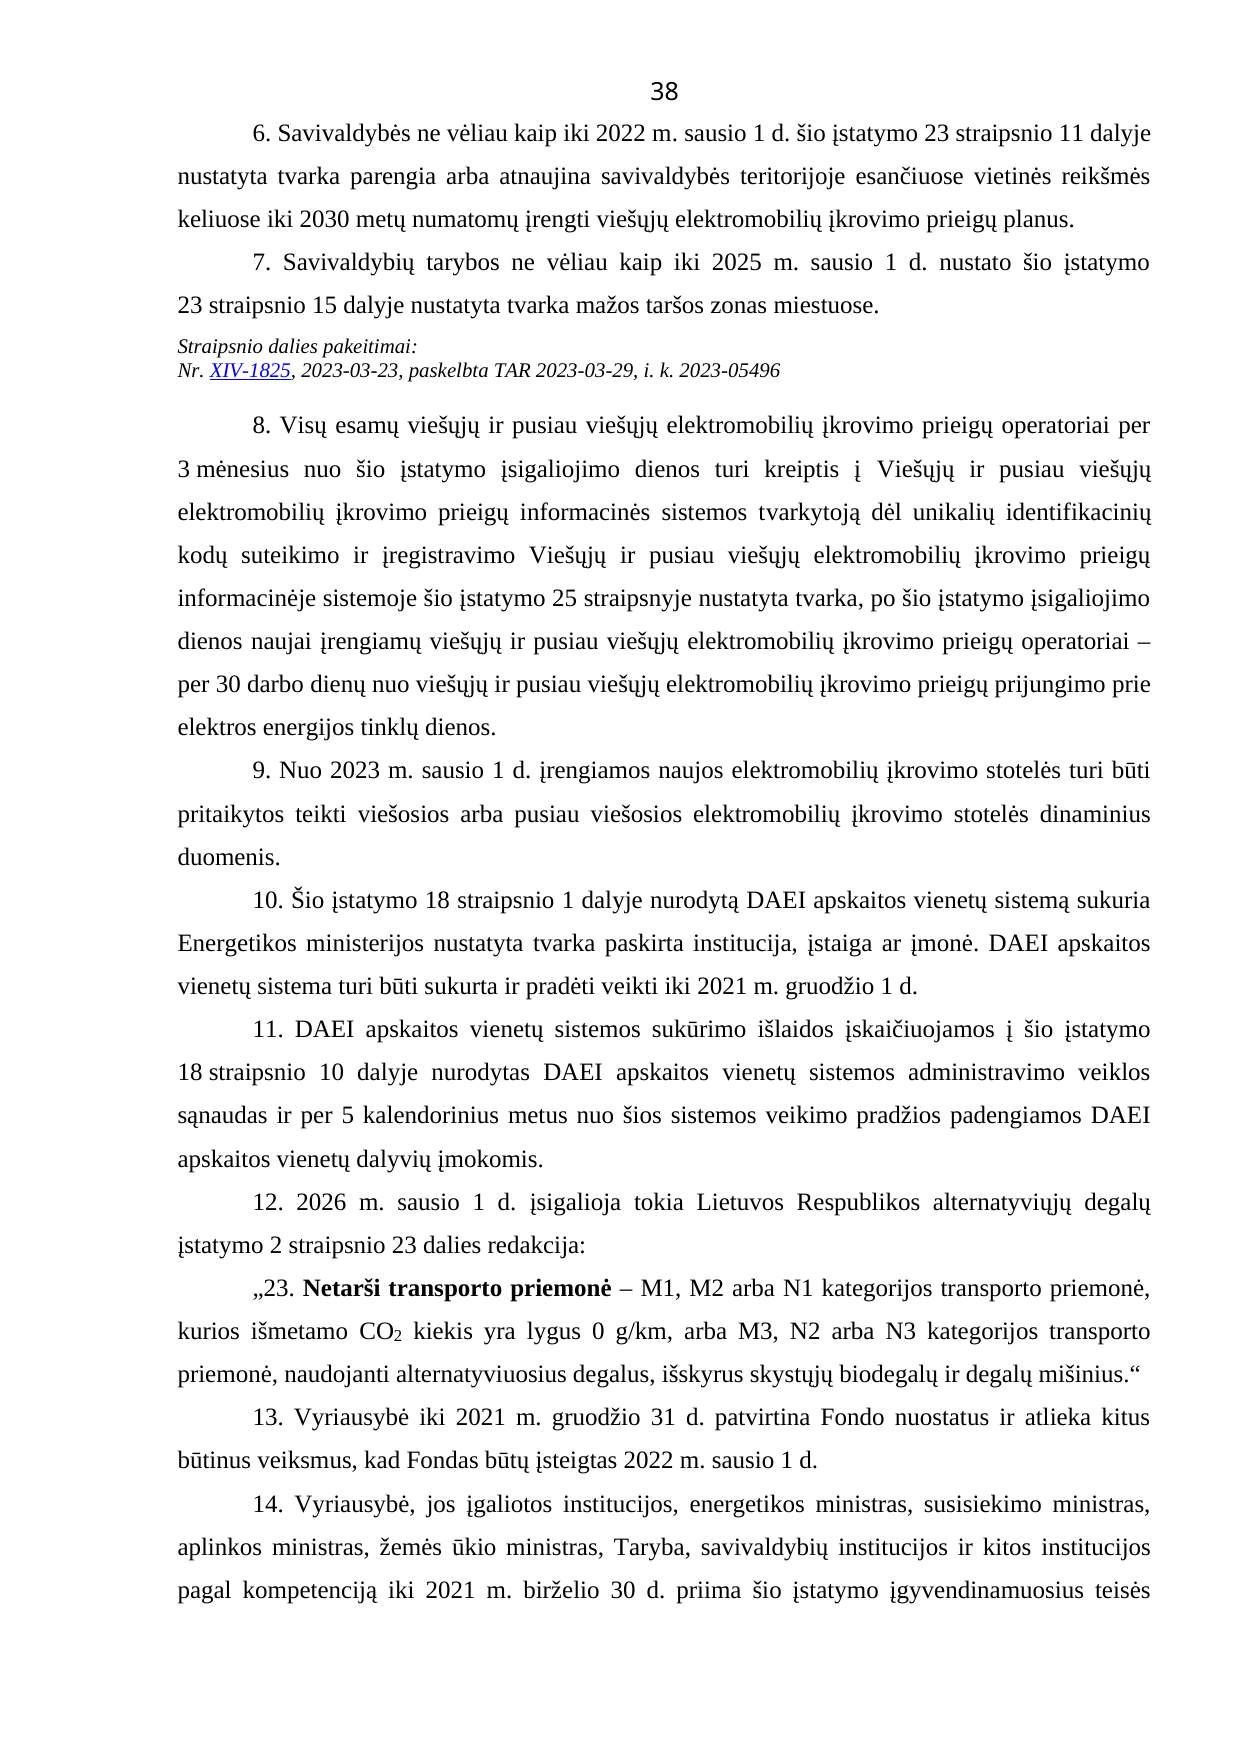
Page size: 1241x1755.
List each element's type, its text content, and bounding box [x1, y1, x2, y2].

text Straipsnio dalies pakeitimai: [177, 334, 1152, 358]
text 6. Savivaldybės ne vėliau kaip iki 2022 m. sausio 1 d. šio įstatymo 23 straipsnio 11 dalyje nustatyta tvarka parengia arba atnaujina savivaldybės teritorijoje esančiuose vietinės reikšmės keliuose iki 2030 metų numatomų įrengti viešųjų elektromobilių įkrovimo prieigų planus. [177, 118, 1152, 233]
text 11. DAEI apskaitos vienetų sistemos sukūrimo išlaidos įskaičiuojamos į šio įstatymo 18 straipsnio 10 dalyje nurodytas DAEI apskaitos vienetų sistemos administravimo veiklos sąnaudas ir per 5 kalendorinius metus nuo šios sistemos veikimo pradžios padengiamos DAEI apskaitos vienetų dalyvių įmokomis. [177, 1014, 1152, 1172]
text 9. Nuo 2023 m. sausio 1 d. įrengiamos naujos elektromobilių įkrovimo stotelės turi būti pritaikytos teikti viešosios arba pusiau viešosios elektromobilių įkrovimo stotelės dinaminius duomenis. [177, 756, 1152, 871]
text 13. Vyriausybė iki 2021 m. gruodžio 31 d. patvirtina Fondo nuostatus ir atlieka kitus būtinus veiksmus, kad Fondas būtų įsteigtas 2022 m. sausio 1 d. [177, 1402, 1152, 1474]
text 14. Vyriausybė, jos įgaliotos institucijos, energetikos ministras, susisiekimo ministras, aplinkos ministras, žemės ūkio ministras, Taryba, savivaldybių institucijos ir kitos institucijos pagal kompetenciją iki 2021 m. birželio 30 d. priima šio įstatymo įgyvendinamuosius teisės [177, 1489, 1152, 1604]
text 8. Visų esamų viešųjų ir pusiau viešųjų elektromobilių įkrovimo prieigų operatoriai per 3 mėnesius nuo šio įstatymo įsigaliojimo dienos turi kreiptis į Viešųjų ir pusiau viešųjų elektromobilių įkrovimo prieigų informacinės sistemos tvarkytoją dėl unikalių identifikacinių kodų suteikimo ir įregistravimo Viešųjų ir pusiau viešųjų elektromobilių įkrovimo prieigų informacinėje sistemoje šio įstatymo 25 straipsnyje nustatyta tvarka, po šio įstatymo įsigaliojimo dienos naujai įrengiamų viešųjų ir pusiau viešųjų elektromobilių įkrovimo prieigų operatoriai – per 30 darbo dienų nuo viešųjų ir pusiau viešųjų elektromobilių įkrovimo prieigų prijungimo prie elektros energijos tinklų dienos. [177, 411, 1152, 741]
text 10. Šio įstatymo 18 straipsnio 1 dalyje nurodytą DAEI apskaitos vienetų sistemą sukuria Energetikos ministerijos nustatyta tvarka paskirta institucija, įstaiga ar įmonė. DAEI apskaitos vienetų sistema turi būti sukurta ir pradėti veikti iki 2021 m. gruodžio 1 d. [177, 885, 1152, 1000]
text 12. 2026 m. sausio 1 d. įsigalioja tokia Lietuvos Respublikos alternatyviųjų degalų įstatymo 2 straipsnio 23 dalies redakcija: [177, 1187, 1152, 1259]
text Nr. XIV-1825, 2023-03-23, paskelbta TAR 2023-03-29, i. k. 2023-05496 [177, 358, 1152, 382]
text „23. Netarši transporto priemonė – M1, M2 arba N1 kategorijos transporto priemonė, kurios išmetamo CO2 kiekis yra lygus 0 g/km, arba M3, N2 arba N3 kategorijos transporto priemonė, naudojanti alternatyviuosius degalus, išskyrus skystųjų biodegalų ir degalų mišinius.“ [177, 1273, 1152, 1388]
text 7. Savivaldybių tarybos ne vėliau kaip iki 2025 m. sausio 1 d. nustato šio įstatymo 23 straipsnio 15 dalyje nustatyta tvarka mažos taršos zonas miestuose. [177, 247, 1152, 319]
